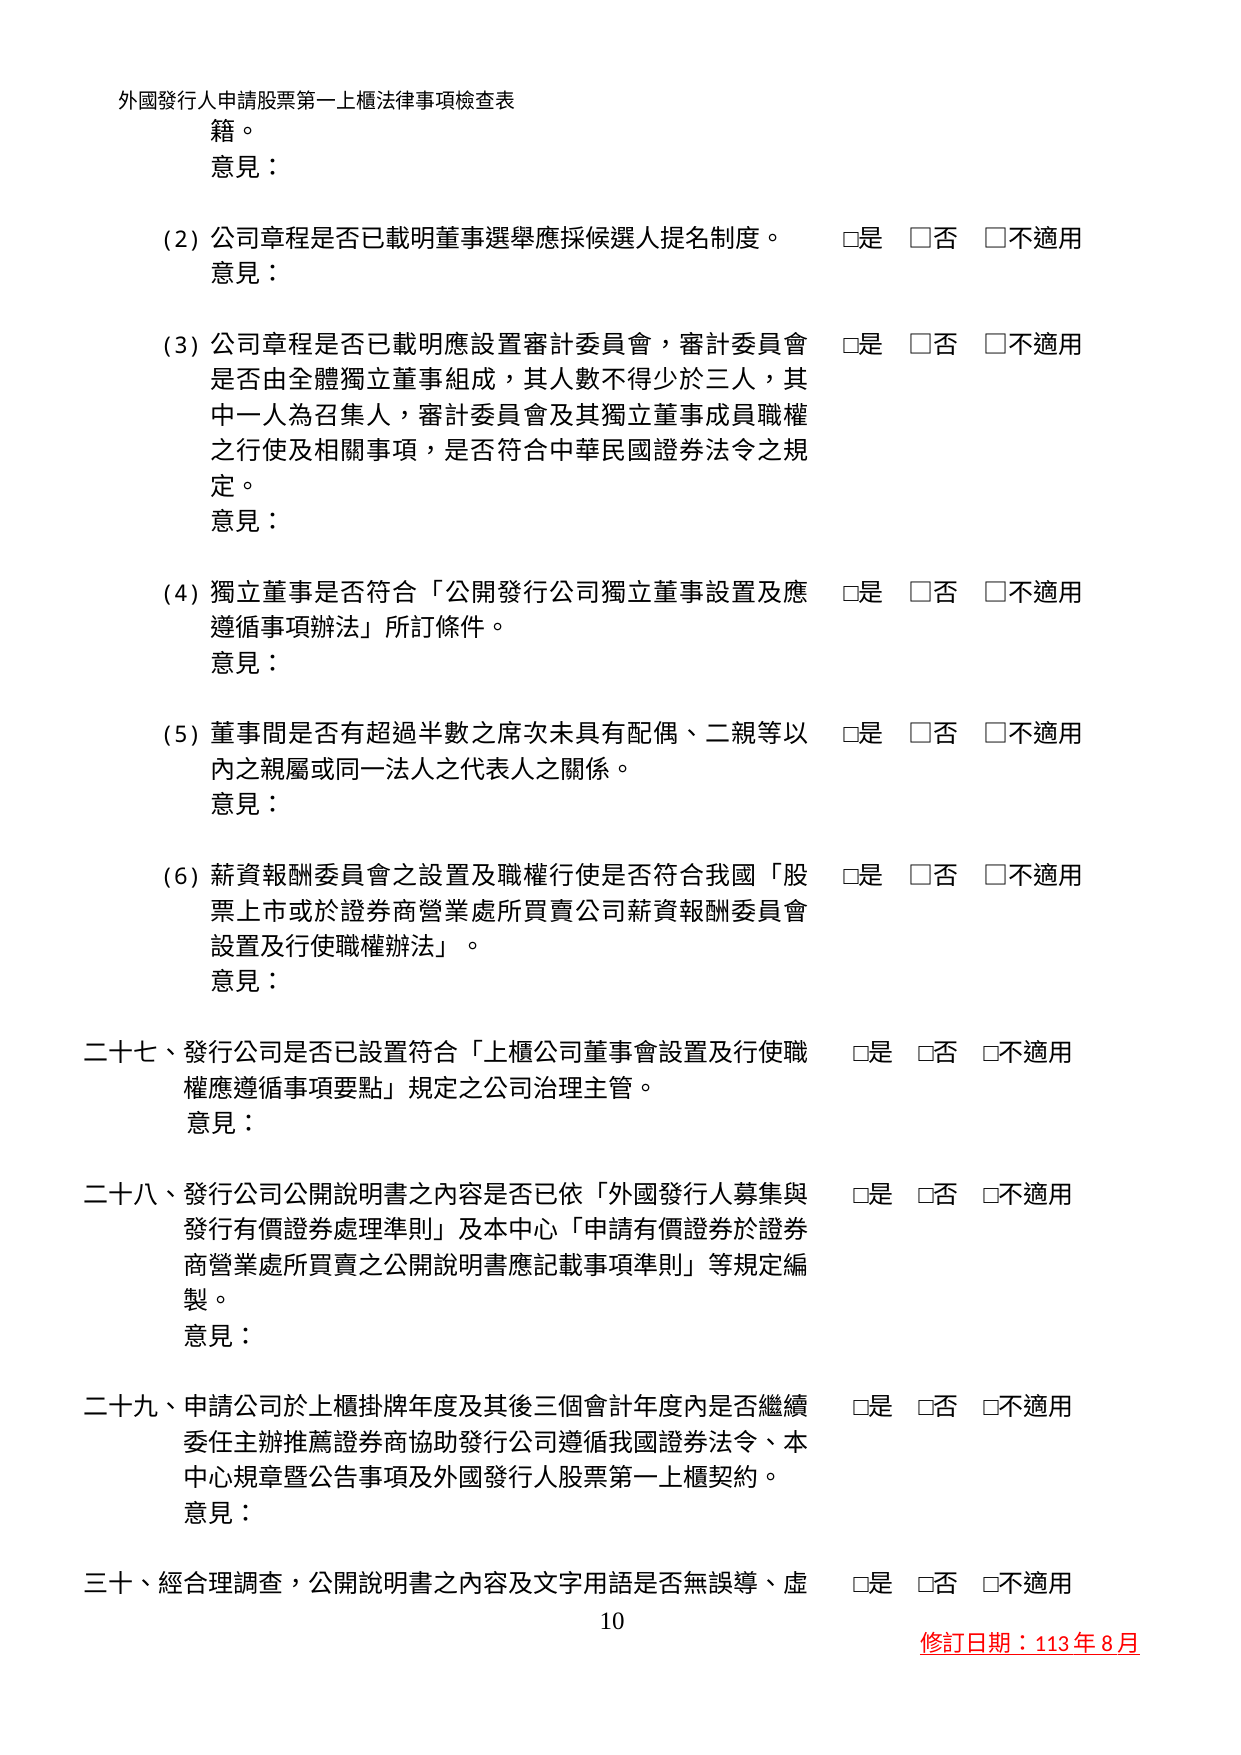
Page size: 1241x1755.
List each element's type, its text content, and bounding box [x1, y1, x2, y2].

table_cell 二十八、發行公司公開說明書之內容是否已依「外國發行人募集與發行有價證券處理準則」及本中心「申請有價證券於證券商營業處所買賣之公開說明書應記載事項準則」等規定編製。 意見： [83, 1175, 810, 1387]
table_cell 二十九、申請公司於上櫃掛牌年度及其後三個會計年度內是否繼續委任主辦推薦證券商協助發行公司遵循我國證券法令、本中心規章暨公告事項及外國發行人股票第一上櫃契約。 意見： [83, 1388, 810, 1564]
table_cell 二十七、發行公司是否已設置符合「上櫃公司董事會設置及行使職權應遵循事項要點」規定之公司治理主管。 意見： [83, 1033, 810, 1175]
table_cell □是 □否 □不適用 [810, 1565, 1117, 1600]
table_cell □是 □否 □不適用 [810, 1388, 1117, 1564]
table_cell 三十、經合理調查，公開說明書之內容及文字用語是否無誤導、虛 [83, 1565, 810, 1600]
table_cell □是 □否 □不適用 [810, 1175, 1117, 1387]
table_cell 發行公司之董事會及相關委員會之運作是否符合下列規定： 董事會之董事成員是否未少於五席且非為單一性別，並在我國設有戶籍者已逾二分之一，法人股東當選為董事時，以其實質受益人之戶籍為判斷基準；董事會之獨立董事成員是否未少於三席且未少於全體董事席次三分之一，並至少二名獨立董事在中華民國設有戶籍。 意見： 公司章程是否已載明董事選舉應採候選人提名制度。 意見： 公司章程是否已載明應設置審計委員會，審計委員會是否由全體獨立董事組成，其人數不得少於三人，其中一人為召集人，審計委員會及其獨立董事成員職權之行使及相關事項，是否符合中華民國證券法令之規定。 意見： 獨立董事是否符合「公開發行公司獨立董事設置及應遵循事項辦法」所訂條件。 意見： 董事間是否有超過半數之席次未具有配偶、二親等以內之親屬或同一法人之代表人之關係。 意見： 薪資報酬委員會之設置及職權行使是否符合我國「股票上市或於證券商營業處所買賣公司薪資報酬委員會設置及行使職權辦法」。 意見： [83, 113, 810, 1033]
table_cell □是 □否 □不適用 □是 □否 □不適用 □是 □否 □不適用 □是 □否 □不適用 □是 □否 □不適用 [810, 113, 1117, 1033]
table_cell □是 □否 □不適用 [810, 1033, 1117, 1175]
